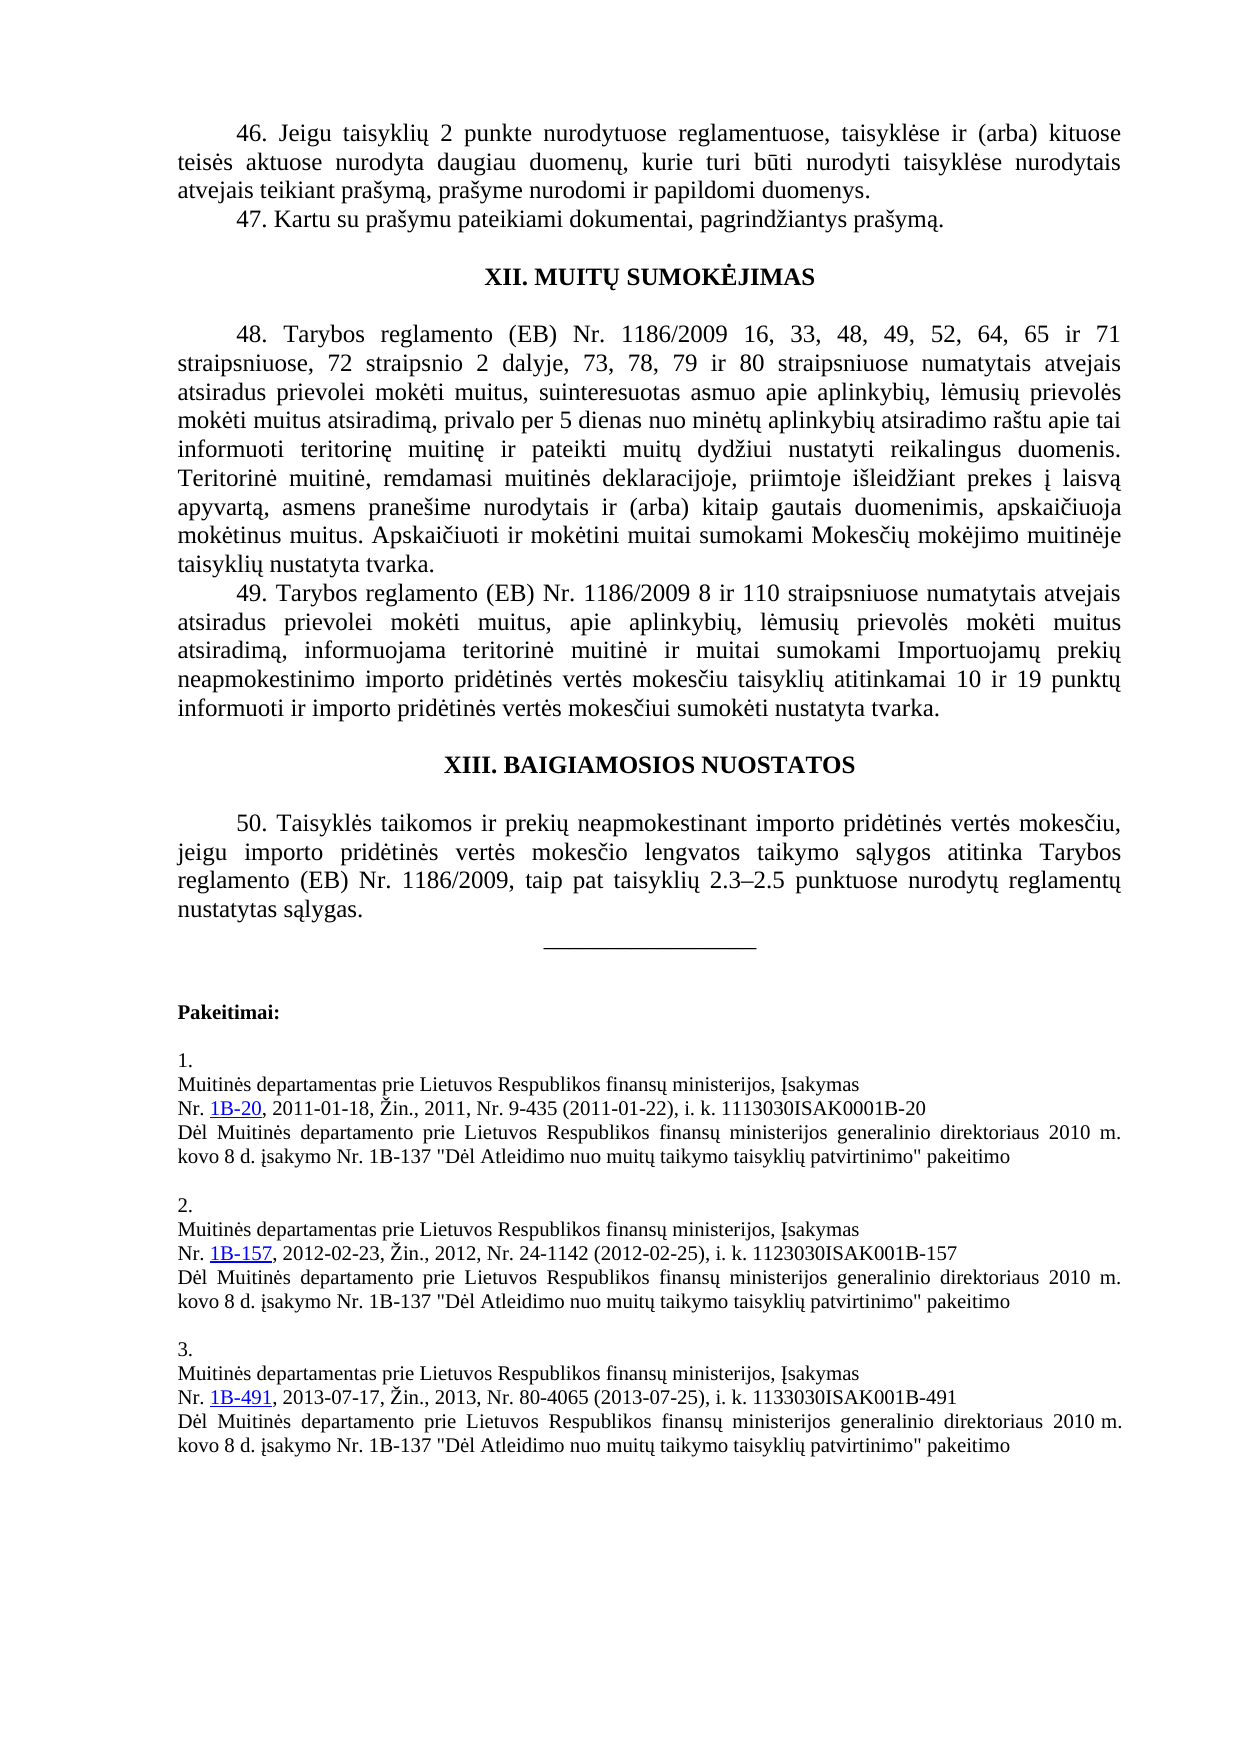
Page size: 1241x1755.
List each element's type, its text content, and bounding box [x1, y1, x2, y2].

text Nr. 1B-157, 2012-02-23, Žin., 2012, Nr. 24-1142 (2012-02-25), i. k. 1123030ISAK001B-157 [177, 1241, 1122, 1265]
text Muitinės departamentas prie Lietuvos Respublikos finansų ministerijos, Įsakymas [177, 1072, 1122, 1096]
text Dėl Muitinės departamento prie Lietuvos Respublikos finansų ministerijos generalinio direktoriaus 2010 m. kovo 8 d. įsakymo Nr. 1B-137 "Dėl Atleidimo nuo muitų taikymo taisyklių patvirtinimo" pakeitimo [177, 1409, 1122, 1457]
text _________________ [177, 923, 1122, 952]
text Nr. 1B-491, 2013-07-17, Žin., 2013, Nr. 80-4065 (2013-07-25), i. k. 1133030ISAK001B-491 [177, 1385, 1122, 1409]
text Pakeitimai: [177, 1000, 1122, 1024]
text Muitinės departamentas prie Lietuvos Respublikos finansų ministerijos, Įsakymas [177, 1217, 1122, 1241]
text 1. [177, 1048, 1122, 1072]
text Nr. 1B-20, 2011-01-18, Žin., 2011, Nr. 9-435 (2011-01-22), i. k. 1113030ISAK0001B-20 [177, 1096, 1122, 1120]
text 49. Tarybos reglamento (EB) Nr. 1186/2009 8 ir 110 straipsniuose numatytais atvejais atsiradus prievolei mokėti muitus, apie aplinkybių, lėmusių prievolės mokėti muitus atsiradimą, informuojama teritorinė muitinė ir muitai sumokami Importuojamų prekių neapmokestinimo importo pridėtinės vertės mokesčiu taisyklių atitinkamai 10 ir 19 punktų informuoti ir importo pridėtinės vertės mokesčiui sumokėti nustatyta tvarka. [177, 578, 1122, 722]
text 46. Jeigu taisyklių 2 punkte nurodytuose reglamentuose, taisyklėse ir (arba) kituose teisės aktuose nurodyta daugiau duomenų, kurie turi būti nurodyti taisyklėse nurodytais atvejais teikiant prašymą, prašyme nurodomi ir papildomi duomenys. [177, 118, 1122, 204]
text XIII. BAIGIAMOSIOS NUOSTATOS [177, 751, 1122, 779]
text Muitinės departamentas prie Lietuvos Respublikos finansų ministerijos, Įsakymas [177, 1361, 1122, 1385]
text 50. Taisyklės taikomos ir prekių neapmokestinant importo pridėtinės vertės mokesčiu, jeigu importo pridėtinės vertės mokesčio lengvatos taikymo sąlygos atitinka Tarybos reglamento (EB) Nr. 1186/2009, taip pat taisyklių 2.3–2.5 punktuose nurodytų reglamentų nustatytas sąlygas. [177, 808, 1122, 923]
text XII. MUITŲ SUMOKĖJIMAS [177, 262, 1122, 291]
text 2. [177, 1192, 1122, 1217]
text Dėl Muitinės departamento prie Lietuvos Respublikos finansų ministerijos generalinio direktoriaus 2010 m. kovo 8 d. įsakymo Nr. 1B-137 "Dėl Atleidimo nuo muitų taikymo taisyklių patvirtinimo" pakeitimo [177, 1265, 1122, 1313]
text Dėl Muitinės departamento prie Lietuvos Respublikos finansų ministerijos generalinio direktoriaus 2010 m. kovo 8 d. įsakymo Nr. 1B-137 "Dėl Atleidimo nuo muitų taikymo taisyklių patvirtinimo" pakeitimo [177, 1120, 1122, 1168]
text 3. [177, 1337, 1122, 1361]
text 47. Kartu su prašymu pateikiami dokumentai, pagrindžiantys prašymą. [177, 204, 1122, 233]
text 48. Tarybos reglamento (EB) Nr. 1186/2009 16, 33, 48, 49, 52, 64, 65 ir 71 straipsniuose, 72 straipsnio 2 dalyje, 73, 78, 79 ir 80 straipsniuose numatytais atvejais atsiradus prievolei mokėti muitus, suinteresuotas asmuo apie aplinkybių, lėmusių prievolės mokėti muitus atsiradimą, privalo per 5 dienas nuo minėtų aplinkybių atsiradimo raštu apie tai informuoti teritorinę muitinę ir pateikti muitų dydžiui nustatyti reikalingus duomenis. Teritorinė muitinė, remdamasi muitinės deklaracijoje, priimtoje išleidžiant prekes į laisvą apyvartą, asmens pranešime nurodytais ir (arba) kitaip gautais duomenimis, apskaičiuoja mokėtinus muitus. Apskaičiuoti ir mokėtini muitai sumokami Mokesčių mokėjimo muitinėje taisyklių nustatyta tvarka. [177, 319, 1122, 578]
